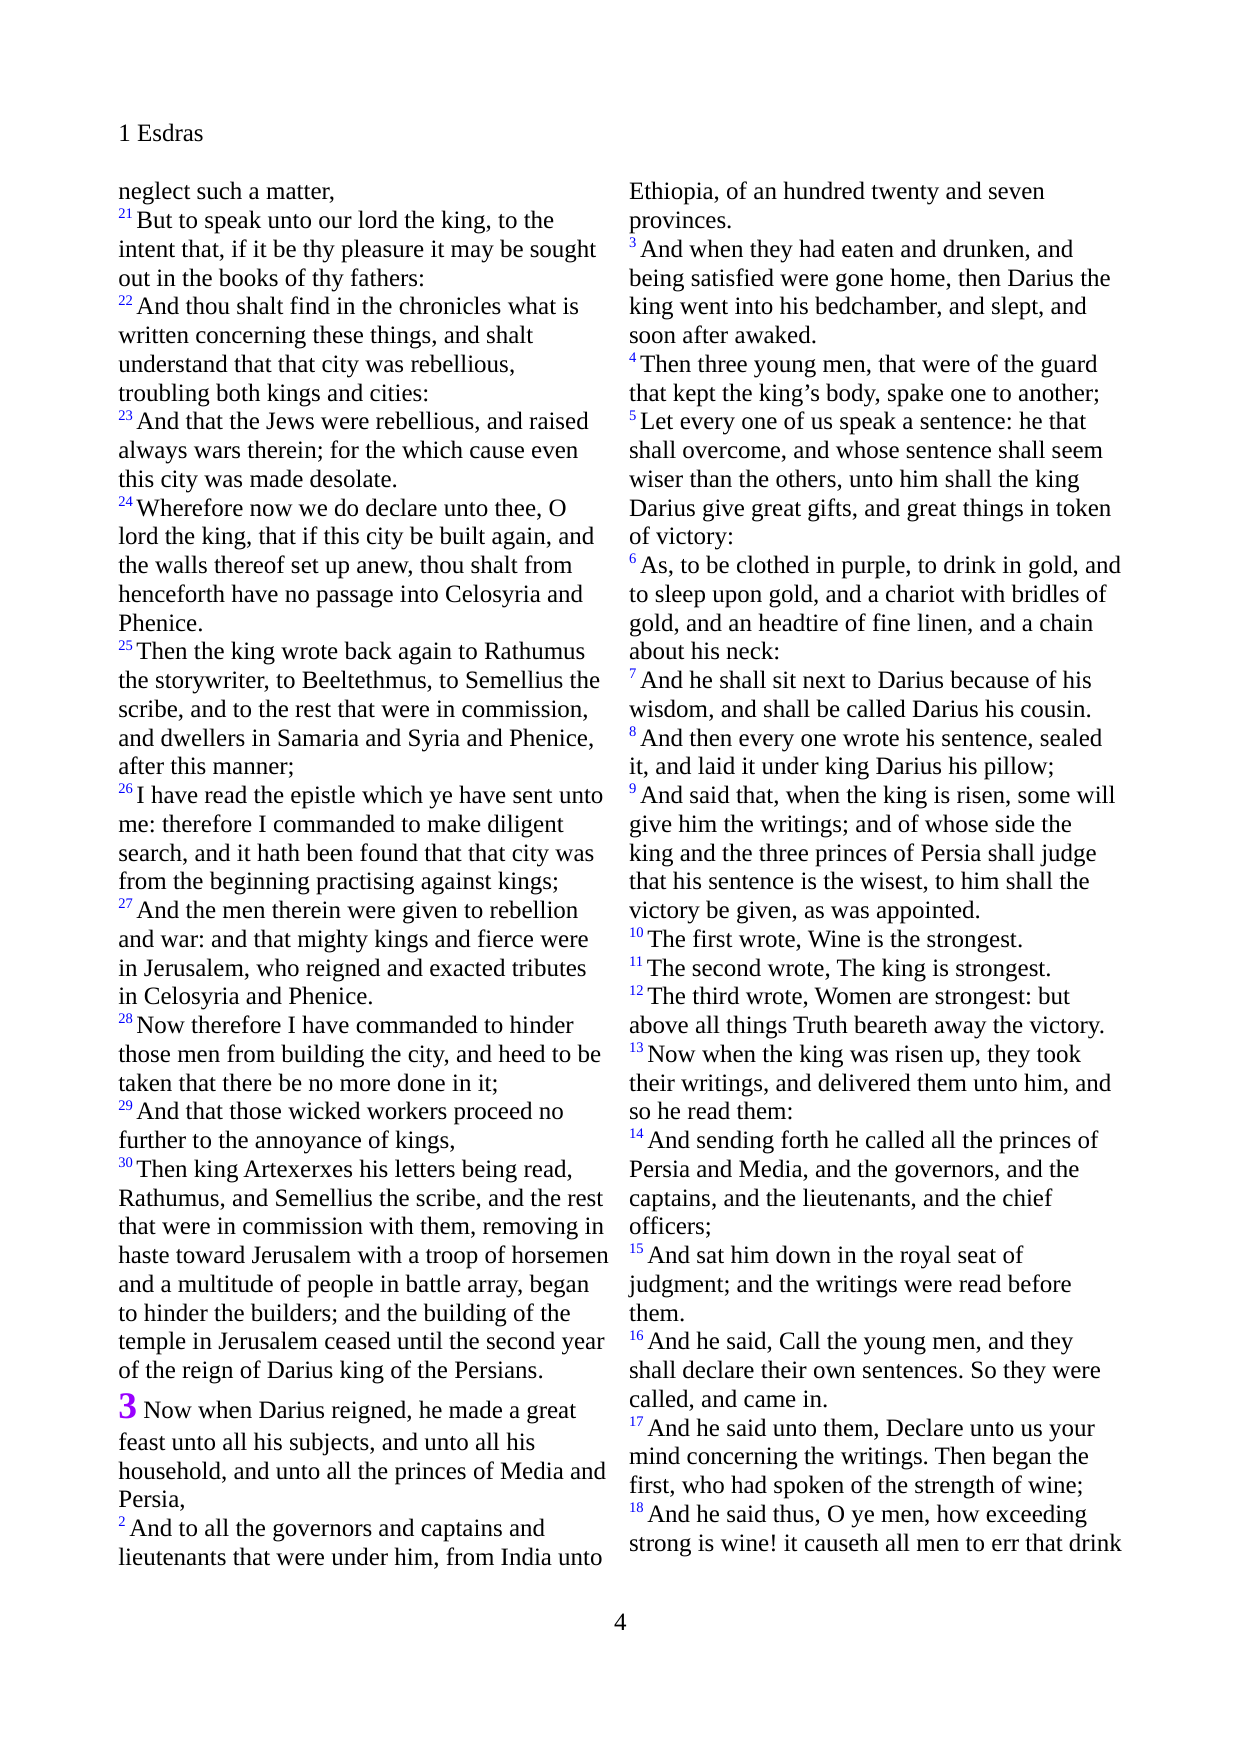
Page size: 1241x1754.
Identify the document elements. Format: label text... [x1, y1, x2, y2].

text 17 And he said unto them, Declare unto us your mind concerning the writings. Then began the first, who had spoken of the strength of wine; [629, 1413, 1122, 1499]
text 4 Then three young men, that were of the guard that kept the king’s body, spake one to another; [629, 349, 1122, 406]
text 27 And the men therein were given to rebellion and war: and that mighty kings and fierce were in Jerusalem, who reigned and exacted tributes in Celosyria and Phenice. [118, 895, 611, 1010]
text Ethiopia, of an hundred twenty and seven provinces. [629, 176, 1122, 234]
text 7 And he shall sit next to Darius because of his wisdom, and shall be called Darius his cousin. [629, 665, 1122, 723]
text 16 And he said, Call the young men, and they shall declare their own sentences. So they were called, and came in. [629, 1326, 1122, 1413]
text 21 But to speak unto our lord the king, to the intent that, if it be thy pleasure it may be sought out in the books of thy fathers: [118, 205, 611, 291]
text 11 The second wrote, The king is strongest. [629, 953, 1122, 981]
text 9 And said that, when the king is risen, some will give him the writings; and of whose side the king and the three princes of Persia shall judge that his sentence is the wisest, to him shall the victory be given, as was appointed. [629, 780, 1122, 924]
text 28 Now therefore I have commanded to hinder those men from building the city, and heed to be taken that there be no more done in it; [118, 1010, 611, 1096]
text 24 Wherefore now we do declare unto thee, O lord the king, that if this city be built again, and the walls thereof set up anew, thou shalt from henceforth have no passage into Celosyria and Phenice. [118, 493, 611, 636]
text 14 And sending forth he called all the princes of Persia and Media, and the governors, and the captains, and the lieutenants, and the chief officers; [629, 1125, 1122, 1240]
text 25 Then the king wrote back again to Rathumus the storywriter, to Beeltethmus, to Semellius the scribe, and to the rest that were in commission, and dwellers in Samaria and Syria and Phenice, after this manner; [118, 636, 611, 780]
text 5 Let every one of us speak a sentence: he that shall overcome, and whose sentence shall seem wiser than the others, unto him shall the king Darius give great gifts, and great things in token of victory: [629, 406, 1122, 550]
text 6 As, to be clothed in purple, to drink in gold, and to sleep upon gold, and a chariot with bridles of gold, and an headtire of fine linen, and a chain about his neck: [629, 550, 1122, 665]
text 12 The third wrote, Women are strongest: but above all things Truth beareth away the victory. [629, 981, 1122, 1039]
text 3 Now when Darius reigned, he made a great feast unto all his subjects, and unto all his household, and unto all the princes of Media and Persia, [118, 1384, 611, 1513]
text 26 I have read the epistle which ye have sent unto me: therefore I commanded to make diligent search, and it hath been found that that city was from the beginning practising against kings; [118, 780, 611, 895]
text 2 And to all the governors and captains and lieutenants that were under him, from India unto [118, 1513, 611, 1571]
text 30 Then king Artexerxes his letters being read, Rathumus, and Semellius the scribe, and the rest that were in commission with them, removing in haste toward Jerusalem with a troop of horsemen and a multitude of people in battle array, began to hinder the builders; and the building of the temple in Jerusalem ceased until the second year of the reign of Darius king of the Persians. [118, 1154, 611, 1384]
text 13 Now when the king was risen up, they took their writings, and delivered them unto him, and so he read them: [629, 1039, 1122, 1125]
text 23 And that the Jews were rebellious, and raised always wars therein; for the which cause even this city was made desolate. [118, 406, 611, 493]
text 10 The first wrote, Wine is the strongest. [629, 924, 1122, 953]
text 8 And then every one wrote his sentence, sealed it, and laid it under king Darius his pillow; [629, 723, 1122, 780]
text neglect such a matter, [118, 176, 611, 205]
text 29 And that those wicked workers proceed no further to the annoyance of kings, [118, 1096, 611, 1154]
text 18 And he said thus, O ye men, how exceeding strong is wine! it causeth all men to err that drink [629, 1499, 1122, 1556]
text 15 And sat him down in the royal seat of judgment; and the writings were read before them. [629, 1240, 1122, 1326]
text 22 And thou shalt find in the chronicles what is written concerning these things, and shalt understand that that city was rebellious, troubling both kings and cities: [118, 291, 611, 406]
text 3 And when they had eaten and drunken, and being satisfied were gone home, then Darius the king went into his bedchamber, and slept, and soon after awaked. [629, 234, 1122, 349]
